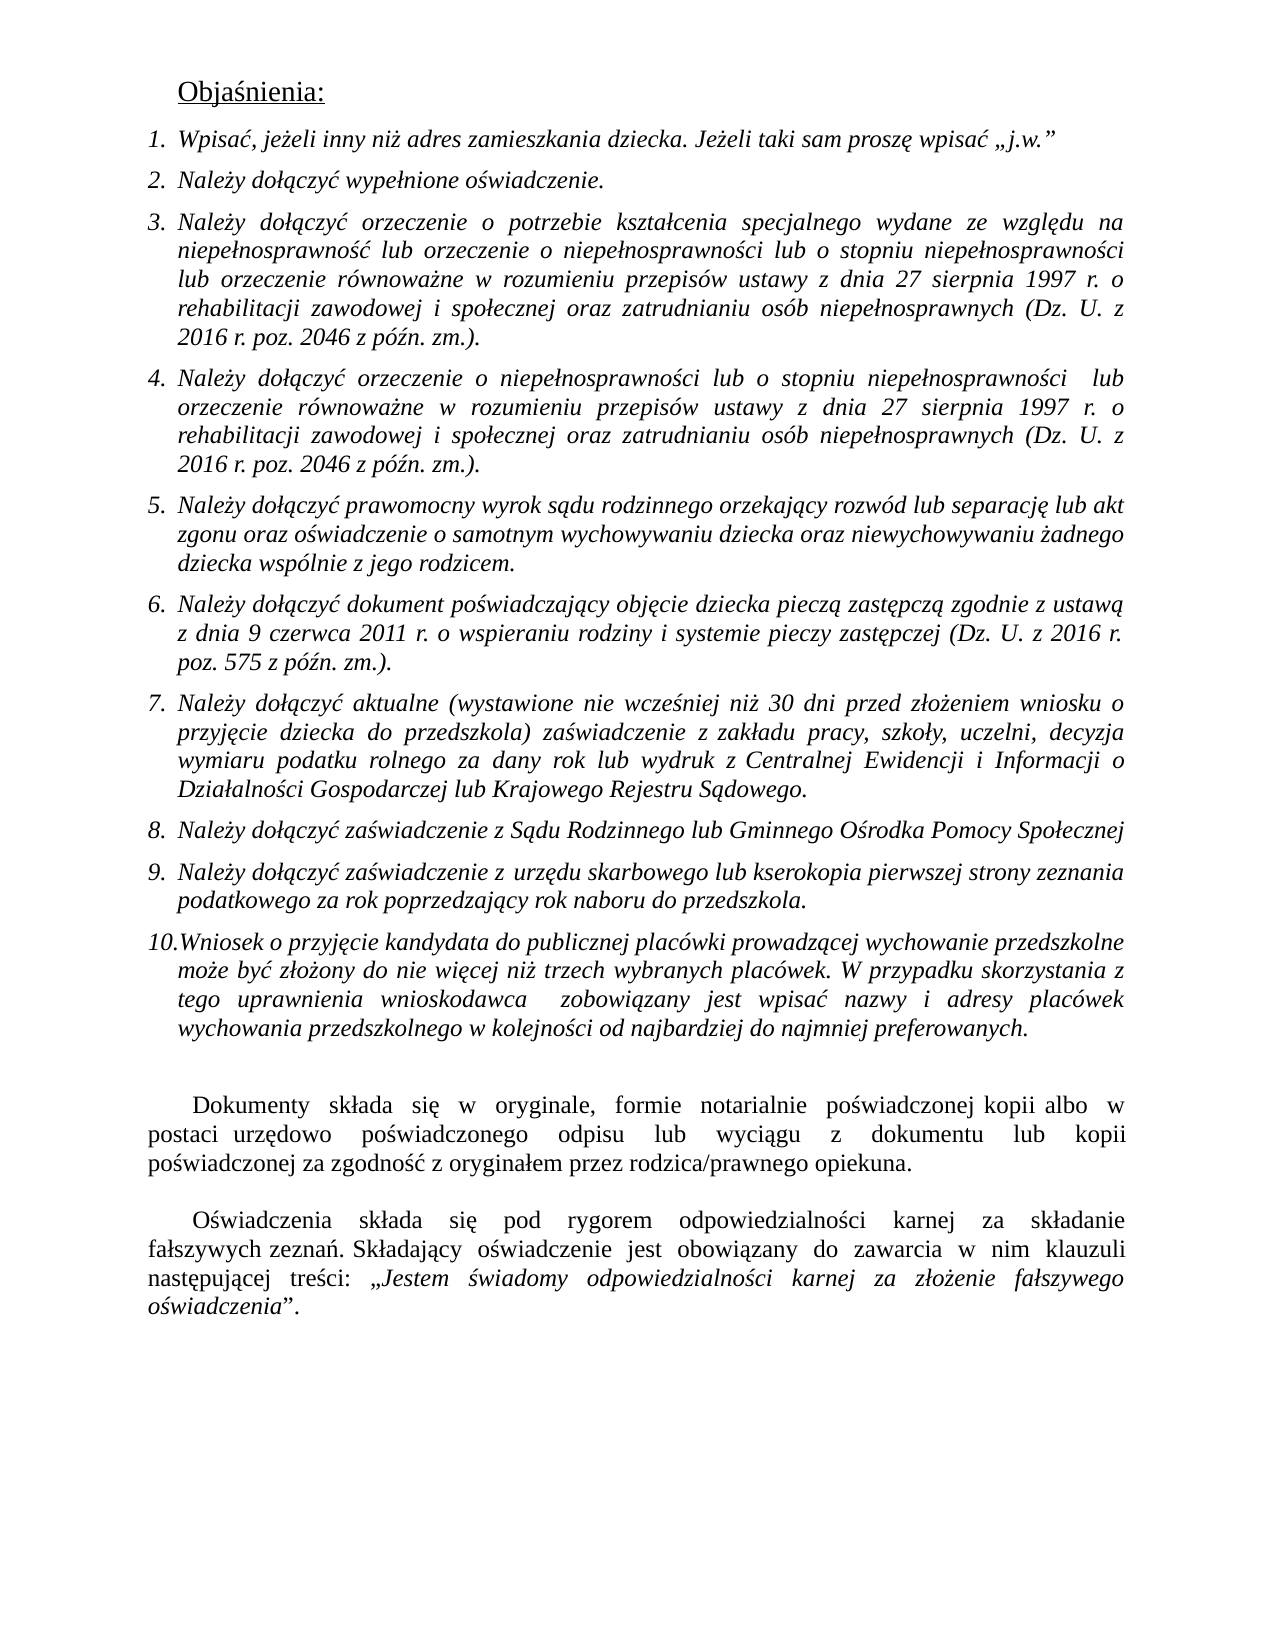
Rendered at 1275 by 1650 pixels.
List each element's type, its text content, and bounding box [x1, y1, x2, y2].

text Oświadczenia składa się pod rygorem odpowiedzialności karnej za składanie fałszywych zeznań. Składający oświadczenie jest obowiązany do zawarcia w nim klauzuli następującej treści: „Jestem świadomy odpowiedzialności karnej za złożenie fałszywego oświadczenia”. [148, 1205, 1127, 1320]
text 5. Należy dołączyć prawomocny wyrok sądu rodzinnego orzekający rozwód lub separację lub akt zgonu oraz oświadczenie o samotnym wychowywaniu dziecka oraz niewychowywaniu żadnego dziecka wspólnie z jego rodzicem. [148, 490, 1127, 577]
text 1. Wpisać, jeżeli inny niż adres zamieszkania dziecka. Jeżeli taki sam proszę wpisać „j.w.” [148, 124, 1127, 153]
text 2. Należy dołączyć wypełnione oświadczenie. [148, 165, 1127, 194]
text 3. Należy dołączyć orzeczenie o potrzebie kształcenia specjalnego wydane ze względu na niepełnosprawność lub orzeczenie o niepełnosprawności lub o stopniu niepełnosprawności lub orzeczenie równoważne w rozumieniu przepisów ustawy z dnia 27 sierpnia 1997 r. o rehabilitacji zawodowej i społecznej oraz zatrudnianiu osób niepełnosprawnych (Dz. U. z 2016 r. poz. 2046 z późn. zm.). [148, 207, 1127, 350]
text 6. Należy dołączyć dokument poświadczający objęcie dziecka pieczą zastępczą zgodnie z ustawą z dnia 9 czerwca 2011 r. o wspieraniu rodziny i systemie pieczy zastępczej (Dz. U. z 2016 r. poz. 575 z późn. zm.). [148, 589, 1127, 675]
text Dokumenty składa się w oryginale, formie notarialnie poświadczonej kopii albo w postaci urzędowo poświadczonego odpisu lub wyciągu z dokumentu lub kopii poświadczonej za zgodność z oryginałem przez rodzica/prawnego opiekuna. [148, 1090, 1127, 1176]
text 4. Należy dołączyć orzeczenie o niepełnosprawności lub o stopniu niepełnosprawności lub orzeczenie równoważne w rozumieniu przepisów ustawy z dnia 27 sierpnia 1997 r. o rehabilitacji zawodowej i społecznej oraz zatrudnianiu osób niepełnosprawnych (Dz. U. z 2016 r. poz. 2046 z późn. zm.). [148, 363, 1127, 478]
text 10.Wniosek o przyjęcie kandydata do publicznej placówki prowadzącej wychowanie przedszkolne może być złożony do nie więcej niż trzech wybranych placówek. W przypadku skorzystania z tego uprawnienia wnioskodawca zobowiązany jest wpisać nazwy i adresy placówek wychowania przedszkolnego w kolejności od najbardziej do najmniej preferowanych. [148, 927, 1127, 1042]
text 7. Należy dołączyć aktualne (wystawione nie wcześniej niż 30 dni przed złożeniem wniosku o przyjęcie dziecka do przedszkola) zaświadczenie z zakładu pracy, szkoły, uczelni, decyzja wymiaru podatku rolnego za dany rok lub wydruk z Centralnej Ewidencji i Informacji o Działalności Gospodarczej lub Krajowego Rejestru Sądowego. [148, 688, 1127, 803]
text 8. Należy dołączyć zaświadczenie z Sądu Rodzinnego lub Gminnego Ośrodka Pomocy Społecznej [148, 815, 1127, 844]
text Objaśnienia: [148, 74, 1127, 107]
text 9. Należy dołączyć zaświadczenie z urzędu skarbowego lub kserokopia pierwszej strony zeznania podatkowego za rok poprzedzający rok naboru do przedszkola. [148, 857, 1127, 914]
